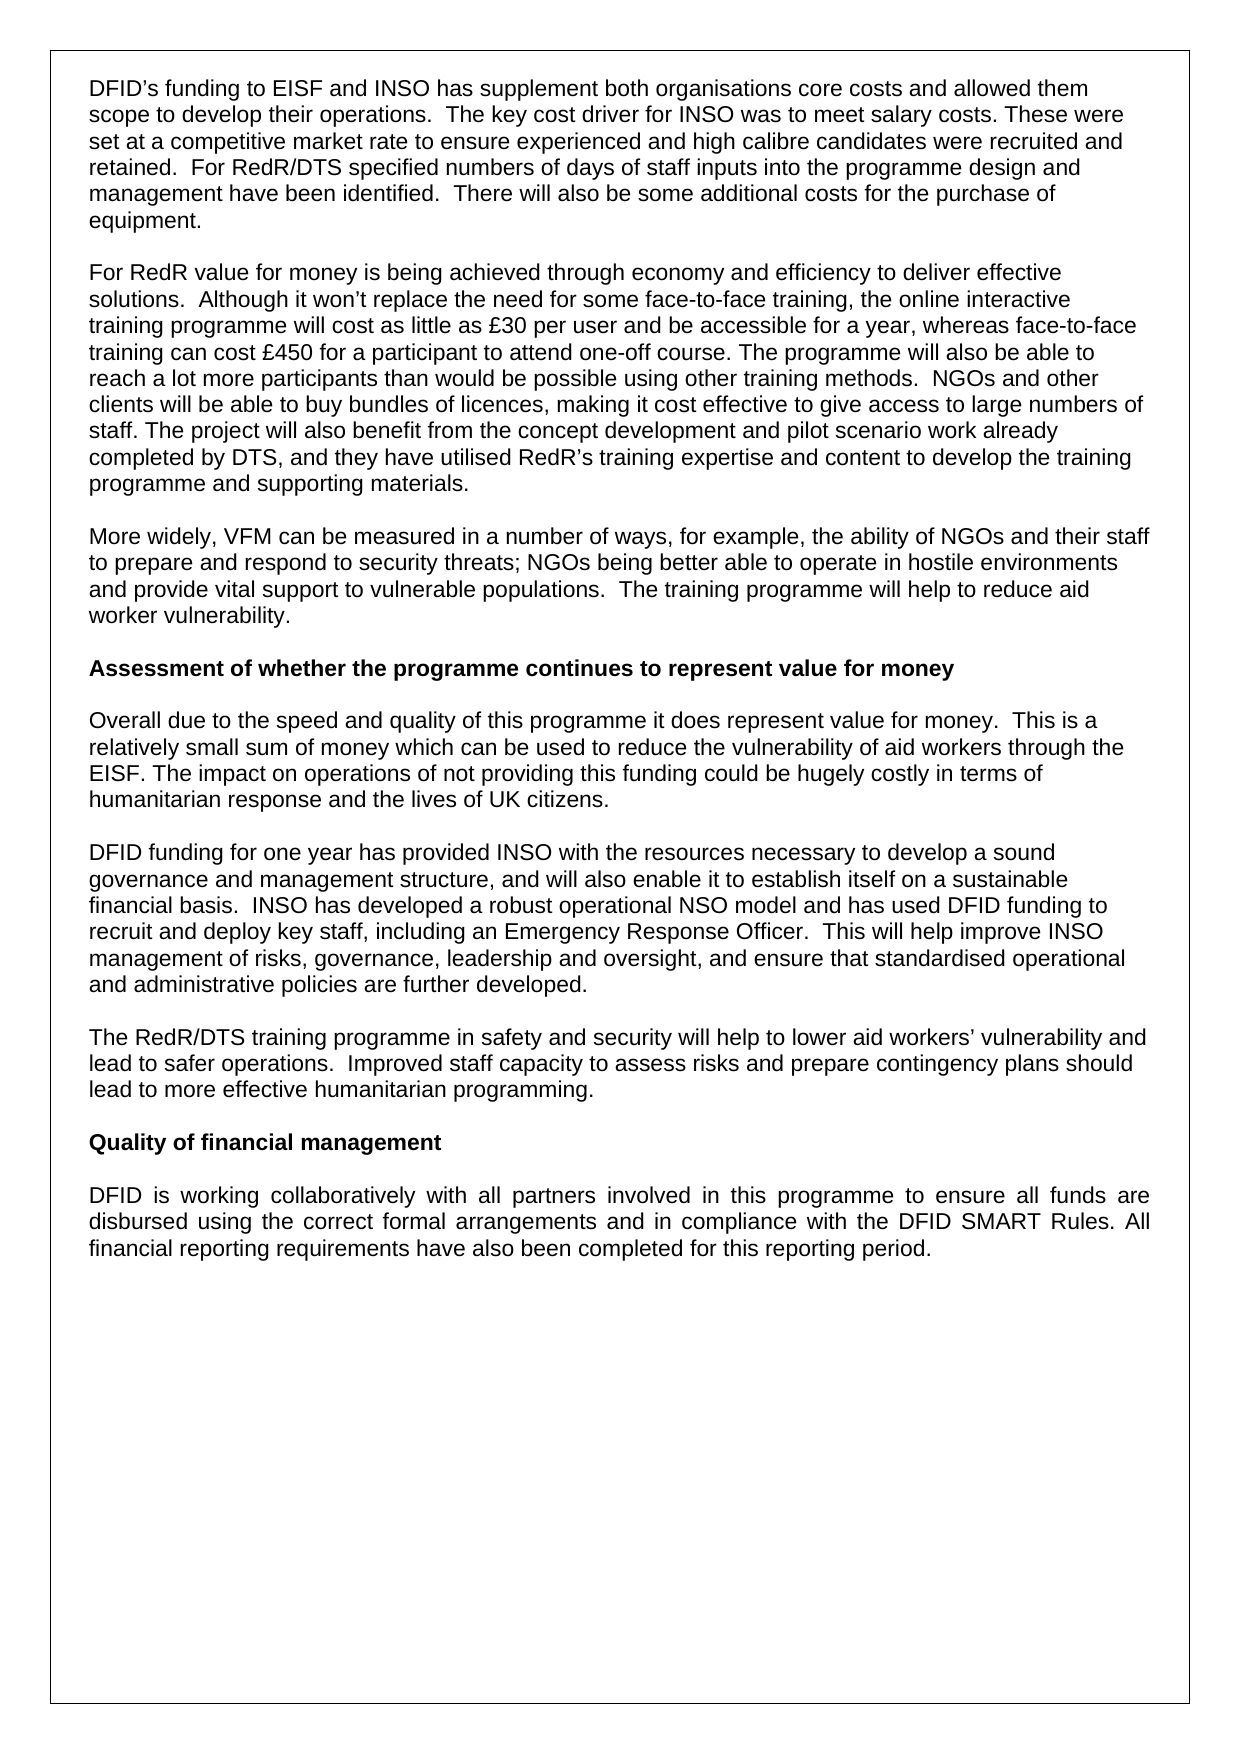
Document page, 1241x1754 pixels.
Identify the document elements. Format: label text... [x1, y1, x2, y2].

text More widely, VFM can be measured in a number of ways, for example, the ability of NGOs and their staff to prepare and respond to security threats; NGOs being better able to operate in hostile environments and provide vital support to vulnerable populations. The training programme will help to reduce aid worker vulnerability. [89, 523, 1152, 628]
text DFID’s funding to EISF and INSO has supplement both organisations core costs and allowed them scope to develop their operations. The key cost driver for INSO was to meet salary costs. These were set at a competitive market rate to ensure experienced and high calibre candidates were recruited and retained. For RedR/DTS specified numbers of days of staff inputs into the programme design and management have been identified. There will also be some additional costs for the purchase of equipment. [89, 75, 1152, 233]
text For RedR value for money is being achieved through economy and efficiency to deliver effective solutions. Although it won’t replace the need for some face-to-face training, the online interactive training programme will cost as little as £30 per user and be accessible for a year, whereas face-to-face training can cost £450 for a participant to attend one-off course. The programme will also be able to reach a lot more participants than would be possible using other training methods. NGOs and other clients will be able to buy bundles of licences, making it cost effective to give access to large numbers of staff. The project will also benefit from the concept development and pilot scenario work already completed by DTS, and they have utilised RedR’s training expertise and content to develop the training programme and supporting materials. [89, 259, 1152, 497]
text DFID is working collaboratively with all partners involved in this programme to ensure all funds are disbursed using the correct formal arrangements and in compliance with the DFID SMART Rules. All financial reporting requirements have also been completed for this reporting period. [89, 1182, 1152, 1261]
text The RedR/DTS training programme in safety and security will help to lower aid workers’ vulnerability and lead to safer operations. Improved staff capacity to assess risks and prepare contingency plans should lead to more effective humanitarian programming. [89, 1024, 1152, 1103]
text Assessment of whether the programme continues to represent value for money [89, 655, 1152, 681]
text Overall due to the speed and quality of this programme it does represent value for money. This is a relatively small sum of money which can be used to reduce the vulnerability of aid workers through the EISF. The impact on operations of not providing this funding could be hugely costly in terms of humanitarian response and the lives of UK citizens. [89, 707, 1152, 813]
text DFID funding for one year has provided INSO with the resources necessary to develop a sound governance and management structure, and will also enable it to establish itself on a sustainable financial basis. INSO has developed a robust operational NSO model and has used DFID funding to recruit and deploy key staff, including an Emergency Response Officer. This will help improve INSO management of risks, governance, leadership and oversight, and ensure that standardised operational and administrative policies are further developed. [89, 839, 1152, 997]
text Quality of financial management [89, 1129, 1152, 1155]
